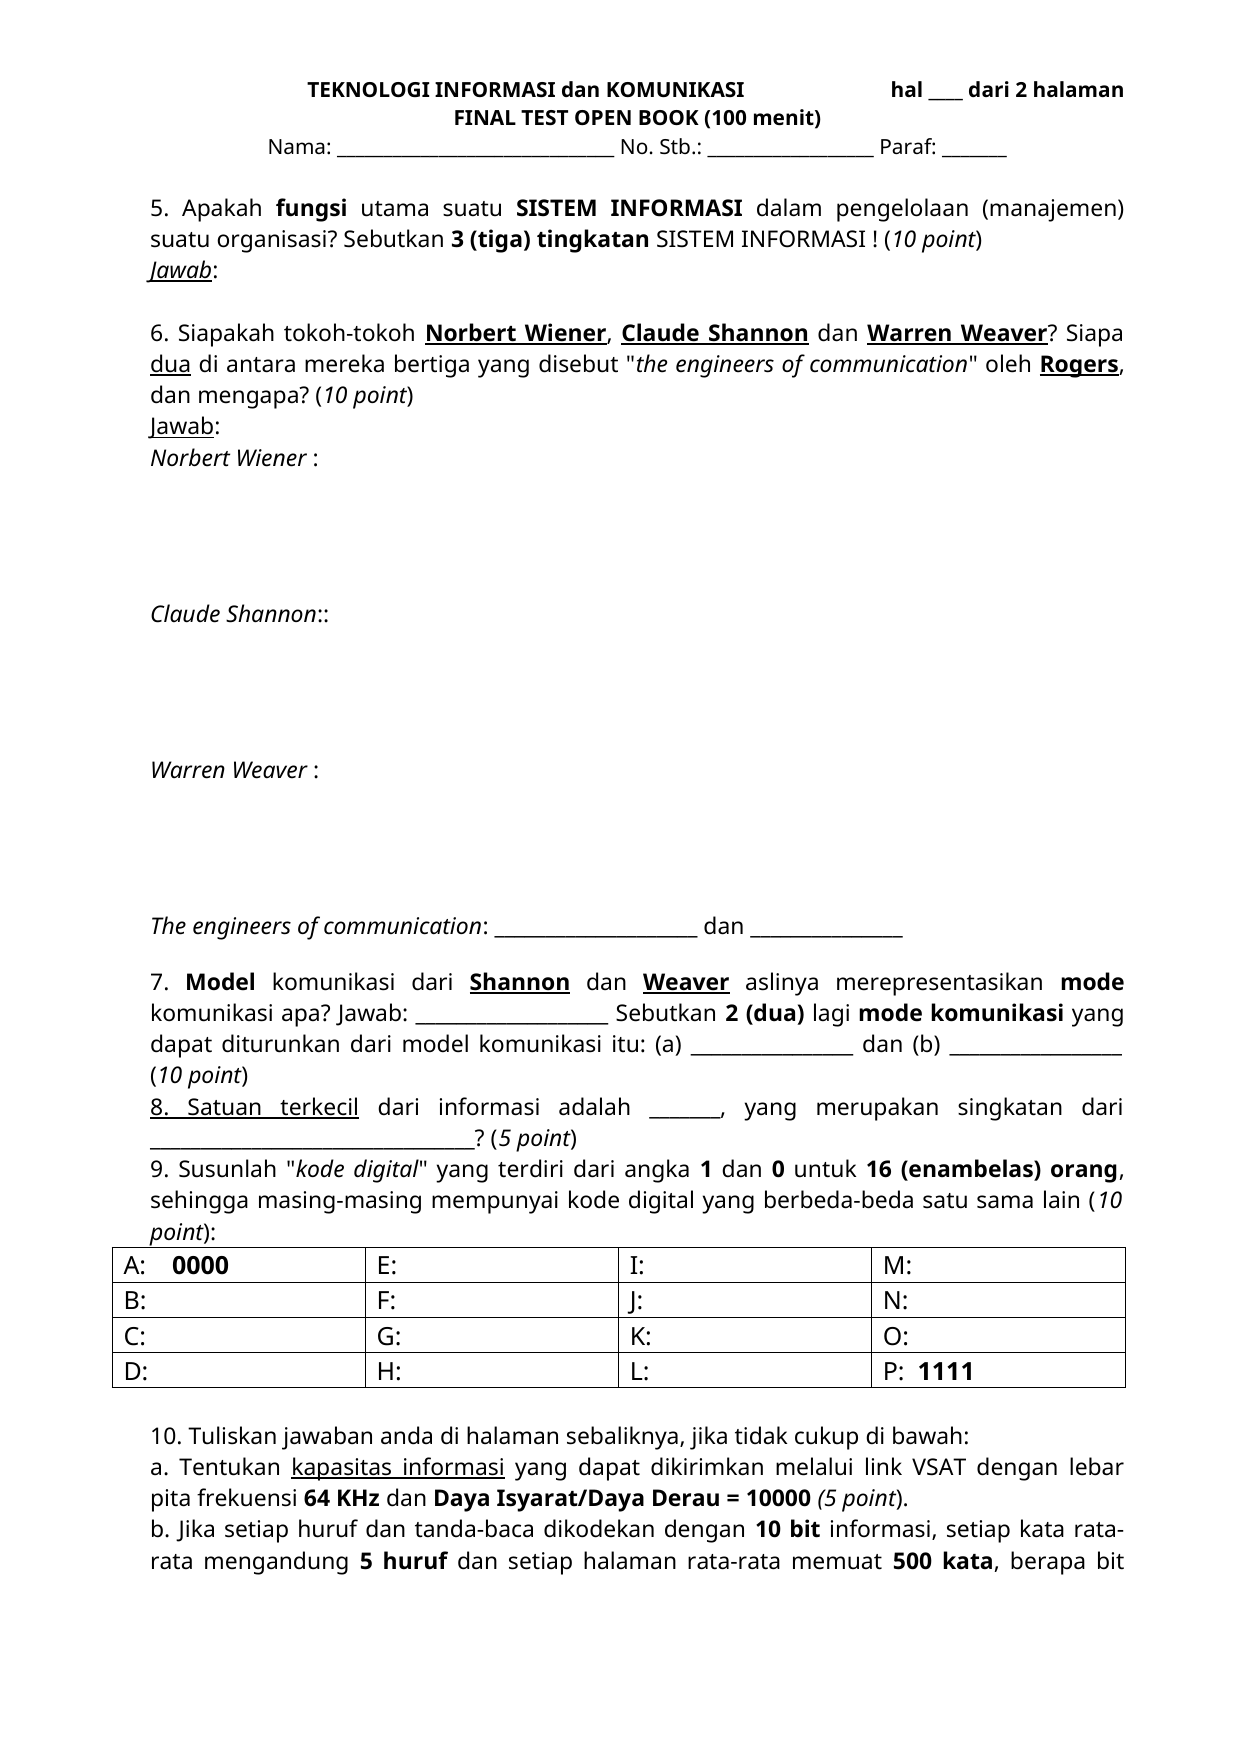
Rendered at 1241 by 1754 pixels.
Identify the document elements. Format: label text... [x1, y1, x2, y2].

table_cell N: [872, 1283, 1125, 1317]
table_header I: [619, 1248, 871, 1282]
list 6. Siapakah tokoh-tokoh Norbert Wiener, Claude Shannon dan Warren Weaver? Siapa dua di antara mereka bertiga yang disebut "the engineers of communication" oleh Rogers, dan mengapa? (10 point) [150, 317, 1124, 410]
table_cell G: [366, 1318, 618, 1352]
text Norbert Wiener : [150, 442, 1124, 473]
table_cell L: [619, 1353, 871, 1387]
table_cell H: [366, 1353, 618, 1387]
list b. Jika setiap huruf dan tanda-baca dikodekan dengan 10 bit informasi, setiap kata rata-rata mengandung 5 huruf dan setiap halaman rata-rata memuat 500 kata, berapa bit [150, 1513, 1124, 1576]
text Warren Weaver : [150, 754, 1124, 785]
list 10. Tuliskan jawaban anda di halaman sebaliknya, jika tidak cukup di bawah: [150, 1419, 1124, 1451]
table_header A: 0000 [113, 1248, 365, 1282]
table_cell C: [113, 1318, 365, 1352]
table_cell F: [366, 1283, 618, 1317]
table_cell P: 1111 [872, 1353, 1125, 1387]
table_cell J: [619, 1283, 871, 1317]
list Jawab: [150, 254, 1124, 285]
text The engineers of communication: ____________________ dan _______________ [150, 910, 1124, 942]
table_header E: [366, 1248, 618, 1282]
list a. Tentukan kapasitas informasi yang dapat dikirimkan melalui link VSAT dengan lebar pita frekuensi 64 KHz dan Daya Isyarat/Daya Derau = 10000 (5 point). [150, 1451, 1124, 1513]
text Claude Shannon:: [150, 598, 1124, 629]
table_cell O: [872, 1318, 1125, 1352]
table_cell K: [619, 1318, 871, 1352]
table_cell B: [113, 1283, 365, 1317]
table_cell D: [113, 1353, 365, 1387]
list 5. Apakah fungsi utama suatu SISTEM INFORMASI dalam pengelolaan (manajemen) suatu organisasi? Sebutkan 3 (tiga) tingkatan SISTEM INFORMASI ! (10 point) [150, 192, 1124, 254]
list 9. Susunlah "kode digital" yang terdiri dari angka 1 dan 0 untuk 16 (enambelas) orang, sehingga masing-masing mempunyai kode digital yang berbeda-beda satu sama lain (10 point): [150, 1153, 1124, 1247]
table_header M: [872, 1248, 1125, 1282]
list 7. Model komunikasi dari Shannon dan Weaver aslinya merepresentasikan mode komunikasi apa? Jawab: ___________________ Sebutkan 2 (dua) lagi mode komunikasi yang dapat diturunkan dari model komunikasi itu: (a) ________________ dan (b) _________________ (10 point) [150, 966, 1124, 1091]
text Jawab: [150, 410, 1124, 442]
list 8. Satuan terkecil dari informasi adalah _______, yang merupakan singkatan dari ________________________________? (5 point) [150, 1091, 1124, 1153]
